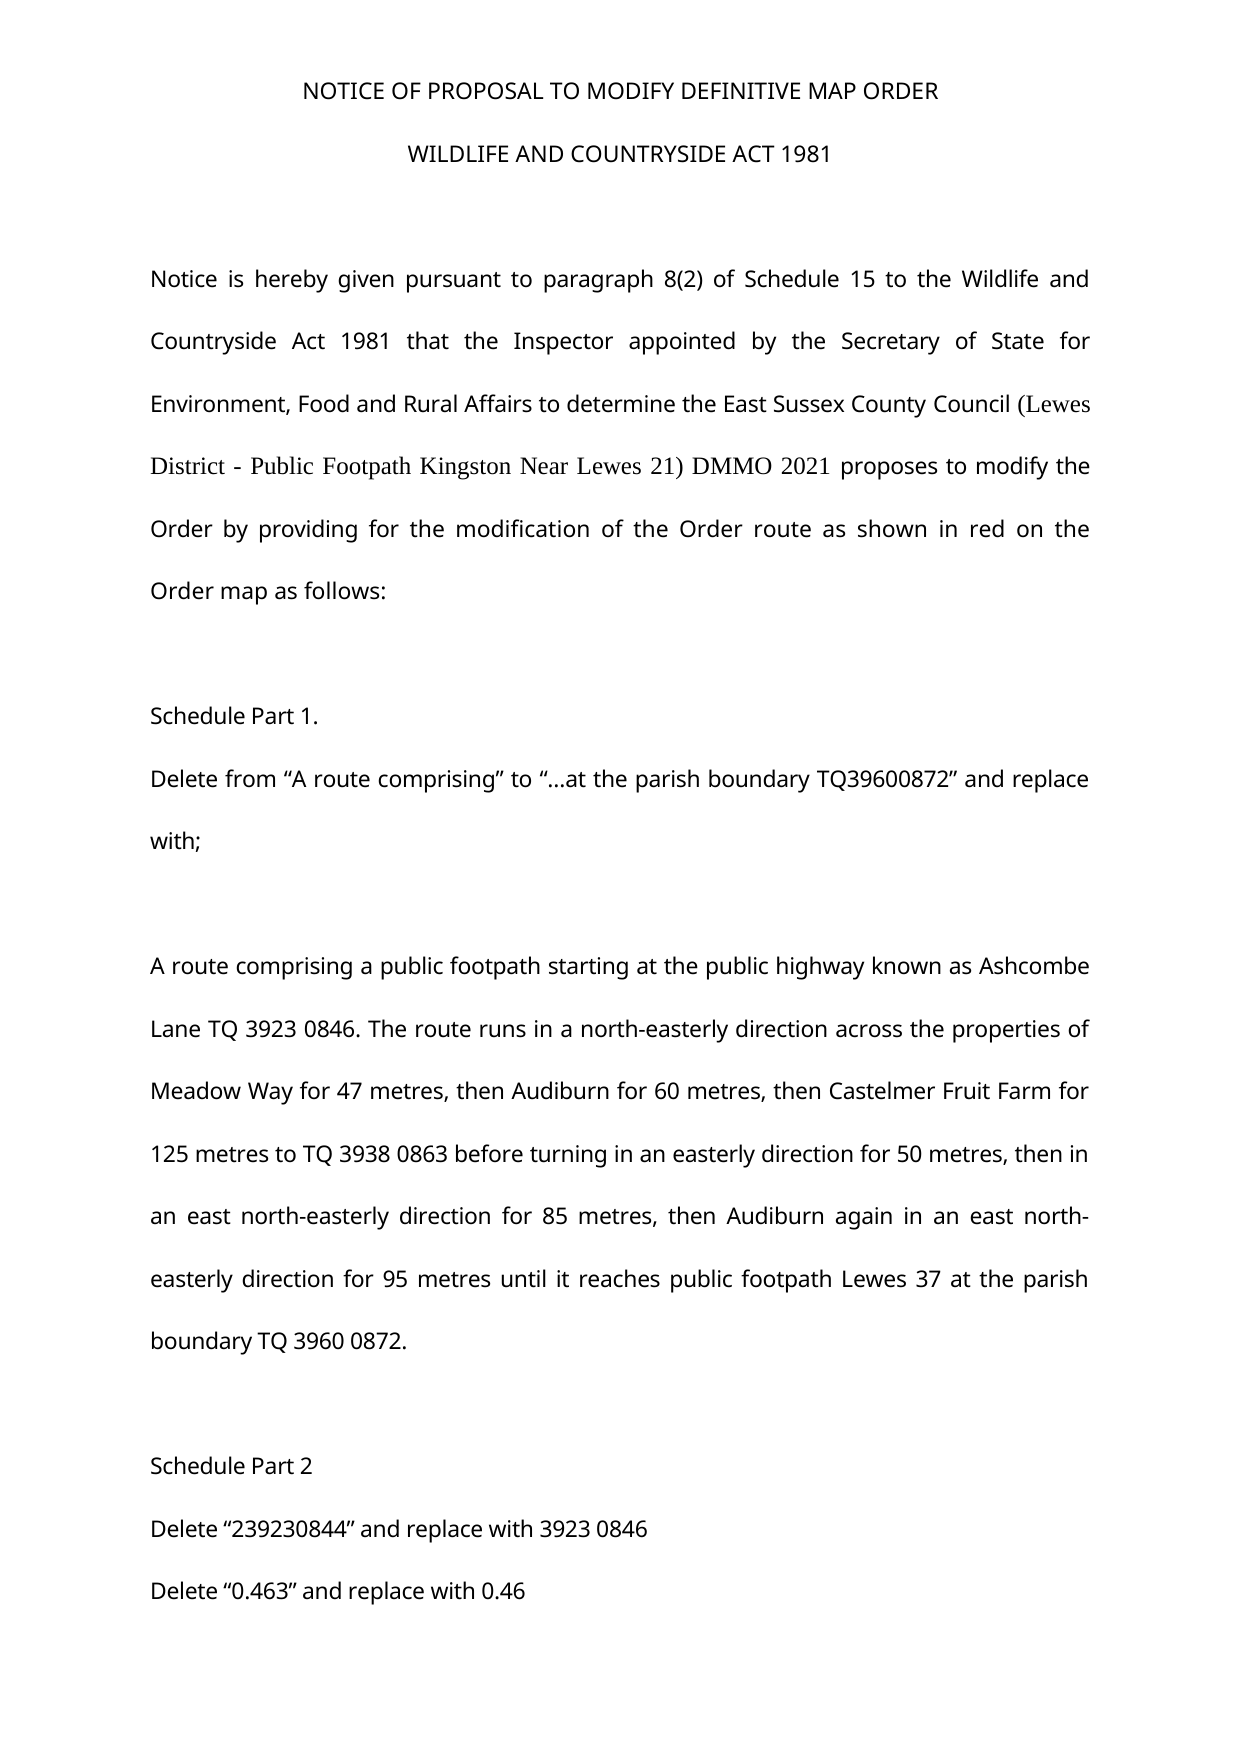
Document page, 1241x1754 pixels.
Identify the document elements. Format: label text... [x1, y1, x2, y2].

text Delete “239230844” and replace with 3923 0846 [150, 1512, 1091, 1544]
text Delete from “A route comprising” to “…at the parish boundary TQ39600872” and replace with; [150, 762, 1091, 856]
text Notice is hereby given pursuant to paragraph 8(2) of Schedule 15 to the Wildlife and Countryside Act 1981 that the Inspector appointed by the Secretary of State for Environment, Food and Rural Affairs to determine the East Sussex County Council (Lewes District - Public Footpath Kingston Near Lewes 21) DMMO 2021 proposes to modify the Order by providing for the modification of the Order route as shown in red on the Order map as follows: [150, 262, 1091, 606]
text WILDLIFE AND COUNTRYSIDE ACT 1981 [150, 137, 1091, 169]
text A route comprising a public footpath starting at the public highway known as Ashcombe Lane TQ 3923 0846. The route runs in a north-easterly direction across the properties of Meadow Way for 47 metres, then Audiburn for 60 metres, then Castelmer Fruit Farm for 125 metres to TQ 3938 0863 before turning in an easterly direction for 50 metres, then in an east north-easterly direction for 85 metres, then Audiburn again in an east north-easterly direction for 95 metres until it reaches public footpath Lewes 37 at the parish boundary TQ 3960 0872. [150, 950, 1091, 1356]
text NOTICE OF PROPOSAL TO MODIFY DEFINITIVE MAP ORDER [150, 75, 1091, 106]
text Schedule Part 2 [150, 1450, 1091, 1481]
text Delete “0.463” and replace with 0.46 [150, 1575, 1091, 1606]
text Schedule Part 1. [150, 700, 1091, 731]
